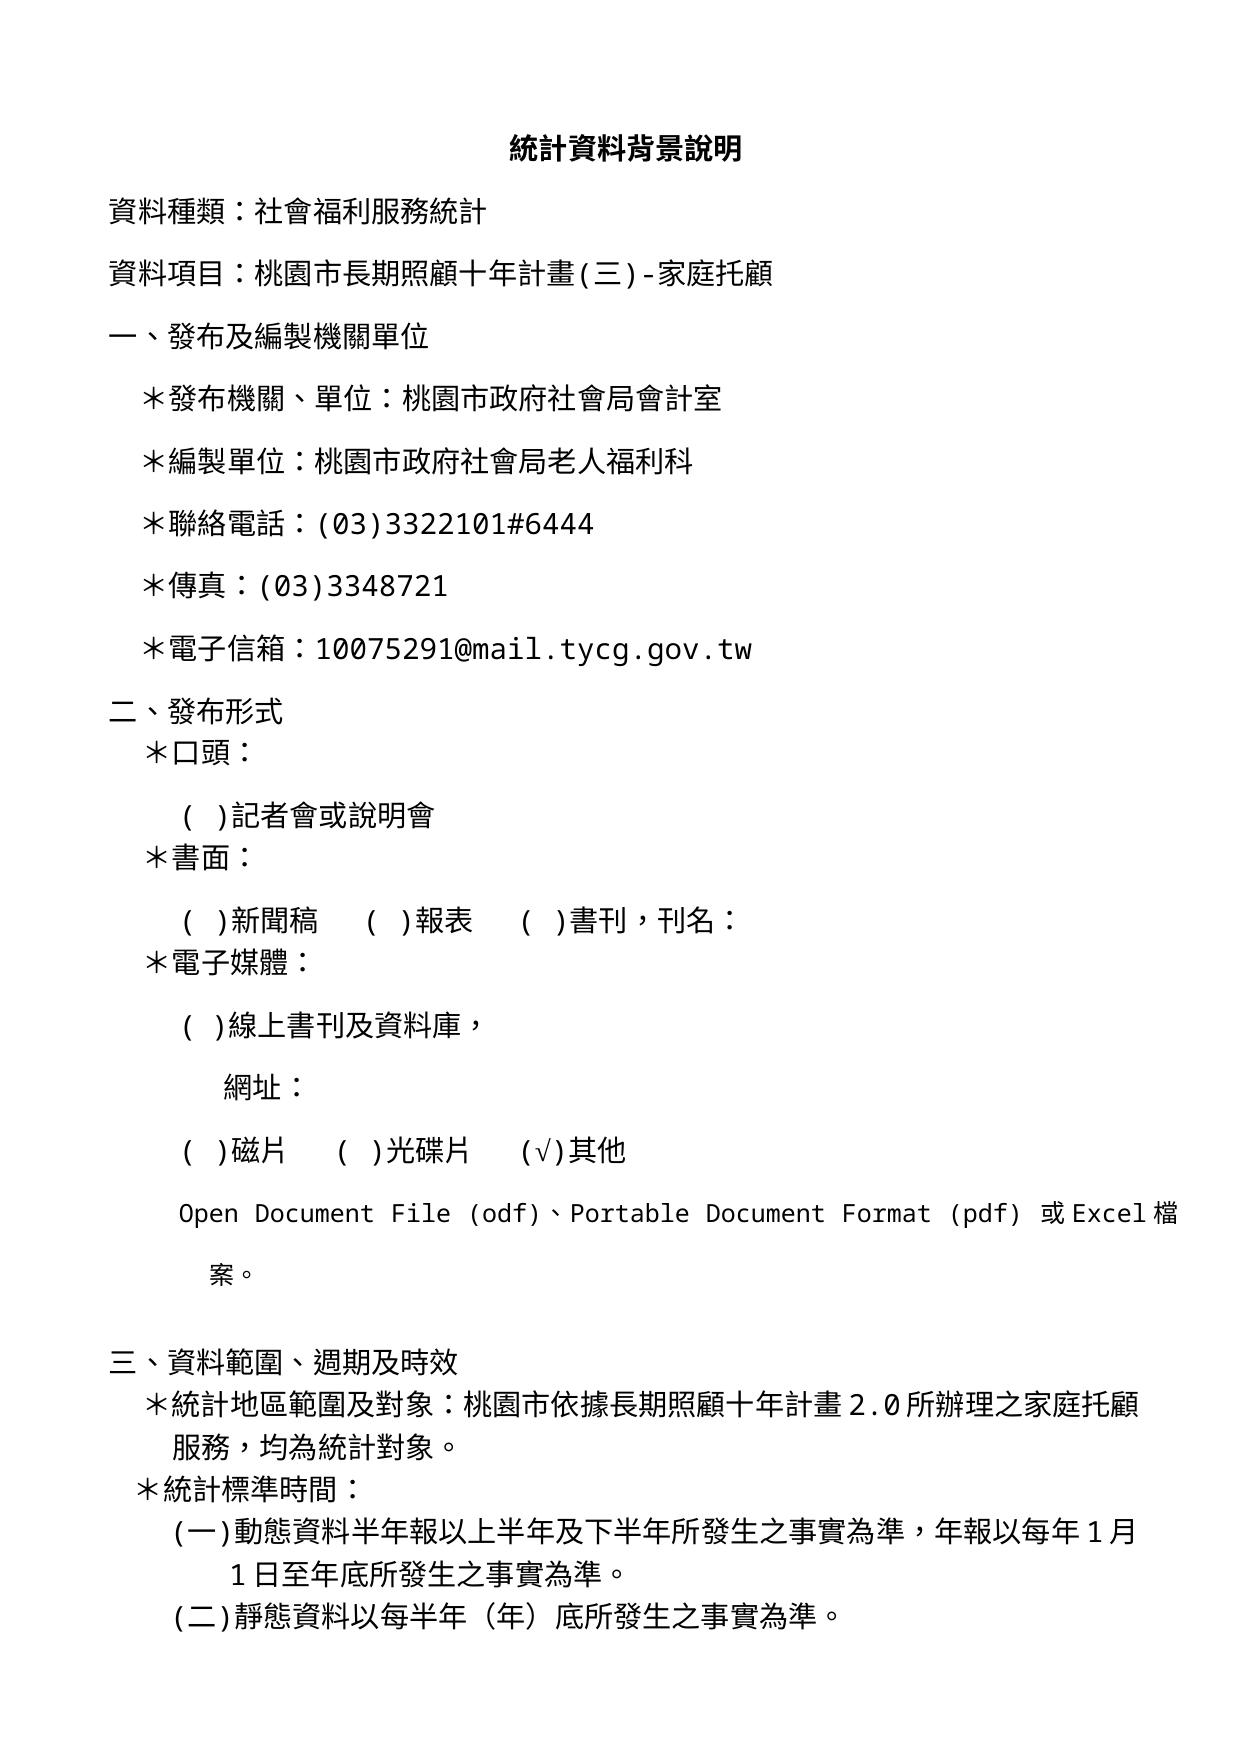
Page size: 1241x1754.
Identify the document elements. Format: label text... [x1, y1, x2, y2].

table_header 統計資料背景說明 資料種類：社會福利服務統計 資料項目：桃園市長期照顧十年計畫(三)-家庭托顧 一、發布及編製機關單位 ＊發布機關、單位：桃園市政府社會局會計室 ＊編製單位：桃園市政府社會局老人福利科 ＊聯絡電話：(03)3322101#6444 ＊傳真：(03)3348721 ＊電子信箱：10075291@mail.tycg.gov.tw 二、發布形式 ＊口頭： ( )記者會或說明會 ＊書面： ( )新聞稿 ( )報表 ( )書刊，刊名： ＊電子媒體： ( )線上書刊及資料庫， 網址： ( )磁片 ( )光碟片 (√)其他 Open Document File (odf)、Portable Document Format (pdf) 或Excel檔案。 三、資料範圍、週期及時效 ＊統計地區範圍及對象：桃園市依據長期照顧十年計畫2.0所辦理之家庭托顧服務，均為統計對象。 ＊統計標準時間： (一)動態資料半年報以上半年及下半年所發生之事實為準，年報以每年1月1日至年底所發生之事實為準。 (二)靜態資料以每半年（年）底所發生之事實為準。 ＊統計項目定義： (一)長期照顧十年計畫服務對象：係指長照需要等級第2級（含）以上者，且符合「65歲以上老人」、「領有身心障礙證明者」、「55至64歲原住民」以及「50歲以上失智症者」等情形之一者，其中失智症者係指經評估量表施測後評估為疑似失智症者，可先納入長照服務對象，並鼓勵其就醫診斷或經醫師確診為失智症者。。 (二)家庭托顧：指照顧服務員於住所內，提供失能老人身體照顧、日常生活照顧與安全性照顧服務，及依失能老人之意願及能力協助參與社區活動。（服務內容包含：①身體照顧服務：包含協助如廁、沐浴、穿換衣服、口腔清潔、進食、服藥、翻身、拍背、簡易被動式肢體關節活動、上下床、陪同運動、協助使用日常生活輔助器具及其他服務。②日常生活照顧服務：包含換洗衣物之洗滌及修補、文書服務、備餐服務、陪同或代購生活必須用品、陪同就醫或聯絡醫療機構、文康休閒及協助參與社區活動等服務。③安全性照顧：包括注意異常狀況、緊急通報醫療機構、協助危機事故處理及其他相關服務。）服務人次按日計算。 (三)服務成果 1.期底服務個案人數：指統計期底現有服務個案之人數(不含已結案者)。 2.補助對象別：係依失能者家庭經濟狀況提供不同補助： (1)長照低收入：列冊低收入戶、列冊中低收入戶、符合領取中低收入老人生活津貼發給辦法第六條一項款者，由政府全額補助。 (2)長照中低收入：符合領取中低收入老人生活津貼發給辦法第六條一項二款、身心障礙生活補助資格津貼者，由政府補助95%，民眾自付5%。 (3)長照一般戶：前兩者以外者，由政府補助84%，民眾自付16%。 3.本期服務人數：指統計期間服務對象人數，以身份證字號歸人處理。例如：統計期間到單一個案家中服務24次，則服務人數(歸戶)仍計算1人，不應以服務次數列入計算。 ＊統計單位：人。 ＊統計分類：橫項依「長照需要等級(Case-Mix System，簡稱CMS)」分；縱項依服務對象分，倘同時符合兩類以上資格，依「50歲以上失智症者」、「55至64歲原住民」、「64歲以下領有身心障礙證明者」、「65歲以上領有身心障礙證明者」、「65歲以上老人(含IADLs失能且獨居之老人)」之順序優先歸類。單一服務對象不重複歸類。 ＊發布週期(指資料編製或產生之頻率，如月、季、年等)：半年(年)。 ＊時效(指統計標準時間至資料發布時間之間隔時間)：40日。 ＊資料變革：無。 四、公開資料發布訊息 ＊預告發布日期(含預告方式及週期)：每半年(年)終了後40日(遇假日順延)以報表、網際網路發布。 ＊同步發送單位(說明資料發布時同步發送之單位或可同步查得該資料之網址)：衛生福利部統計處、桃園市政府主計處。 五、資料品質 ＊統計指標編製方法與資料來源說明：依據桃園市政府辦理老人長期照顧十年計畫登記資料彙編。 ＊統計資料交叉查核及確保資料合理性之機制(說明各項資料之相互關係及不同資料來源之相關統計差異性)：長照低收入、長照中低收入及長照一般戶之「65歲以上老人(含IADLs失能且獨居之老人)」＋「65歲以上領有身心障礙證明者」+「64歲以下領有身心障礙證明者」+ 「55-64歲原住民」+「50歲以上失智症者」男女總和=「總計」之男女總合。 六、須注意及預定改變之事項(說明預定修正之資料、定義、統計方法等及其修正原因)：無。 七、其他事項：無。 [98, 105, 1155, 1636]
